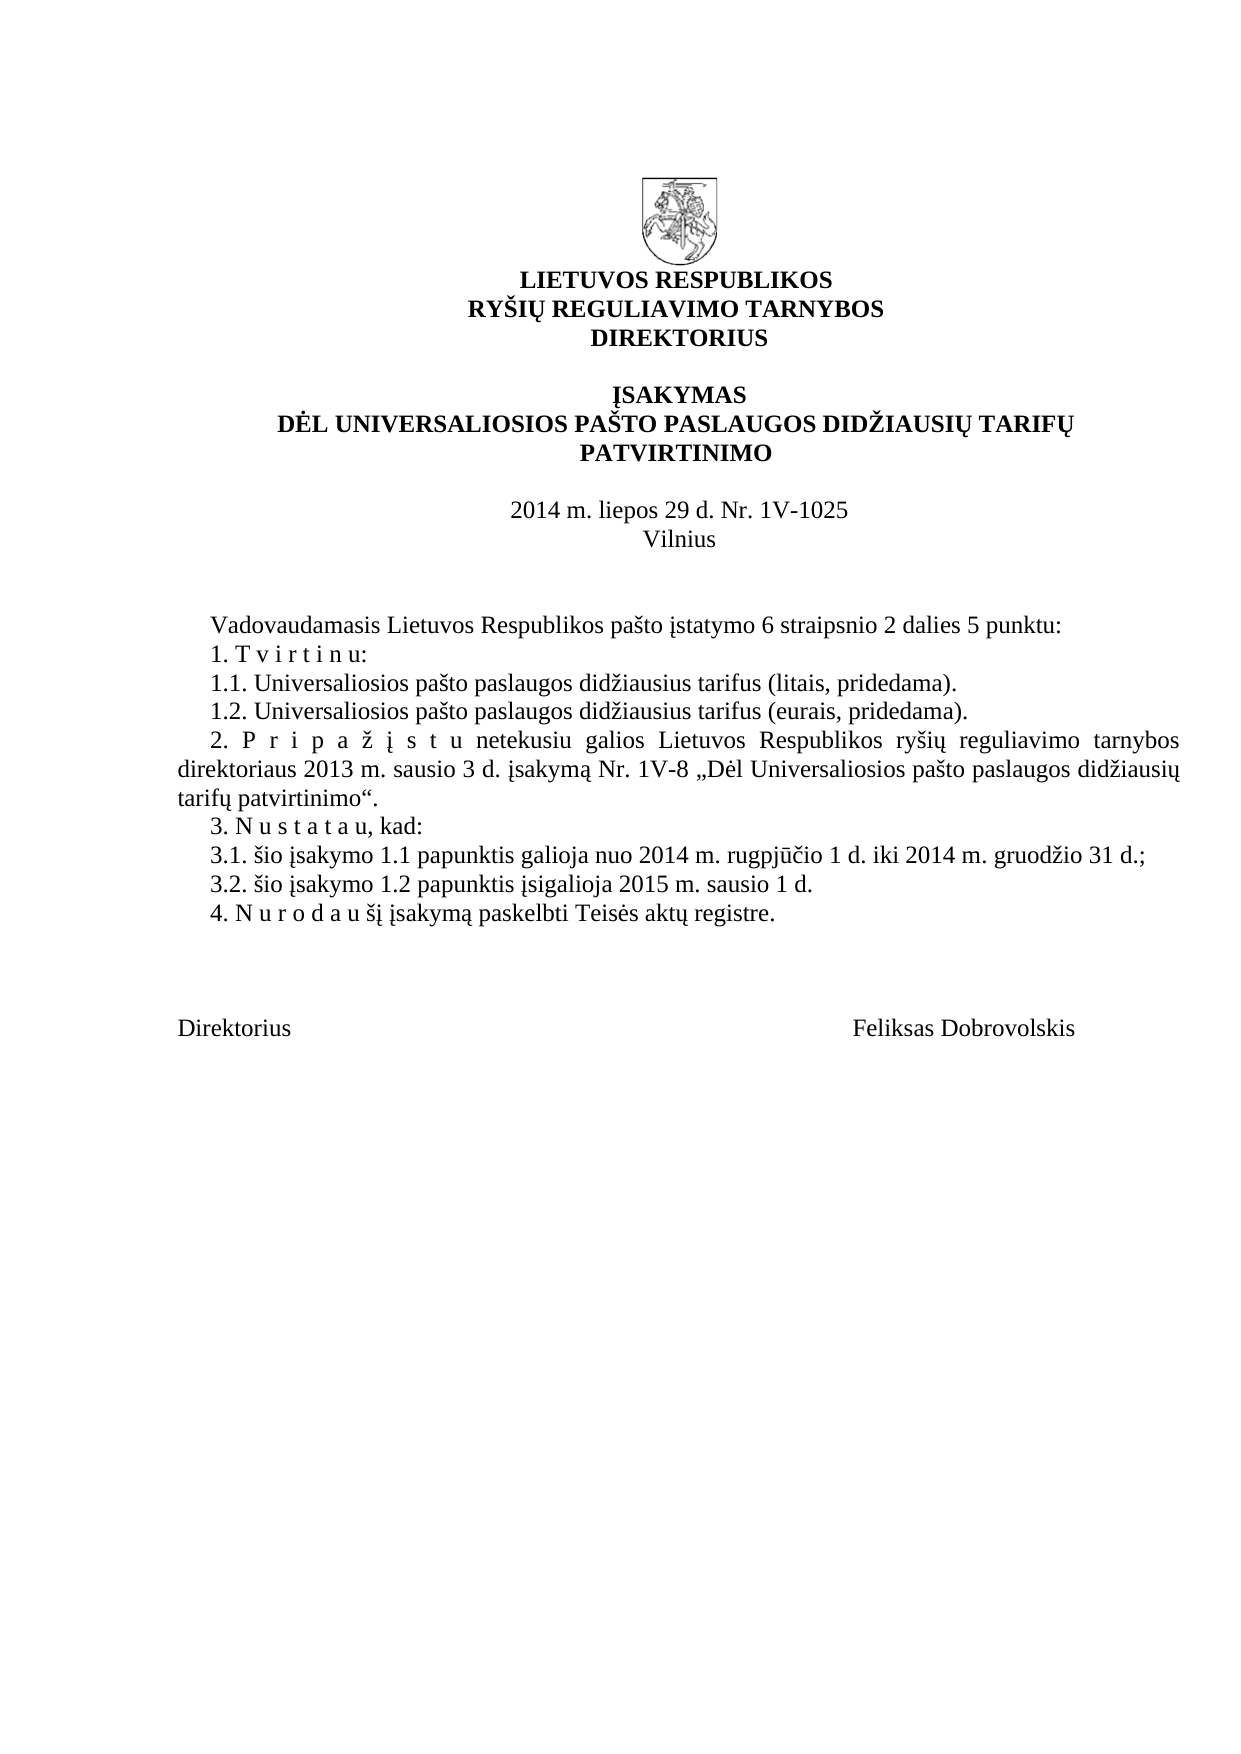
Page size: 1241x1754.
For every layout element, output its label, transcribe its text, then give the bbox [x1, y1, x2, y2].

text 1.1. Universaliosios pašto paslaugos didžiausius tarifus (litais, pridedama). [177, 668, 1181, 696]
text 4. N u r o d a u šį įsakymą paskelbti Teisės aktų registre. [177, 898, 1181, 926]
text PATVIRTINIMO [177, 438, 1181, 466]
text ĮSAKYMAS [177, 380, 1181, 409]
text 2. P r i p a ž į s t u netekusiu galios Lietuvos Respublikos ryšių reguliavimo tarnybos direktoriaus 2013 m. sausio 3 d. įsakymą Nr. 1V-8 „Dėl Universaliosios pašto paslaugos didžiausių tarifų patvirtinimo“. [177, 725, 1181, 811]
text Vilnius [177, 524, 1181, 553]
text Vadovaudamasis Lietuvos Respublikos pašto įstatymo 6 straipsnio 2 dalies 5 punktu: [177, 610, 1181, 639]
text Direktorius Feliksas Dobrovolskis [177, 1013, 1181, 1041]
text 1.2. Universaliosios pašto paslaugos didžiausius tarifus (eurais, pridedama). [177, 696, 1181, 725]
text RYŠIŲ REGULIAVIMO TARNYBOS [177, 294, 1181, 323]
text 3.2. šio įsakymo 1.2 papunktis įsigalioja 2015 m. sausio 1 d. [177, 869, 1181, 898]
text 2014 m. liepos 29 d. Nr. 1V-1025 [177, 495, 1181, 524]
text LIETUVOS RESPUBLIKOS [177, 265, 1181, 294]
text DĖL UNIVERSALIOSIOS PAŠTO PASLAUGOS DIDŽIAUSIŲ TARIFŲ [177, 409, 1181, 438]
text 3.1. šio įsakymo 1.1 papunktis galioja nuo 2014 m. rugpjūčio 1 d. iki 2014 m. gruodžio 31 d.; [177, 840, 1181, 869]
text DIREKTORIUS [177, 323, 1181, 351]
text 3. N u s t a t a u, kad: [177, 811, 1181, 840]
text 1. T v i r t i n u: [177, 639, 1181, 668]
